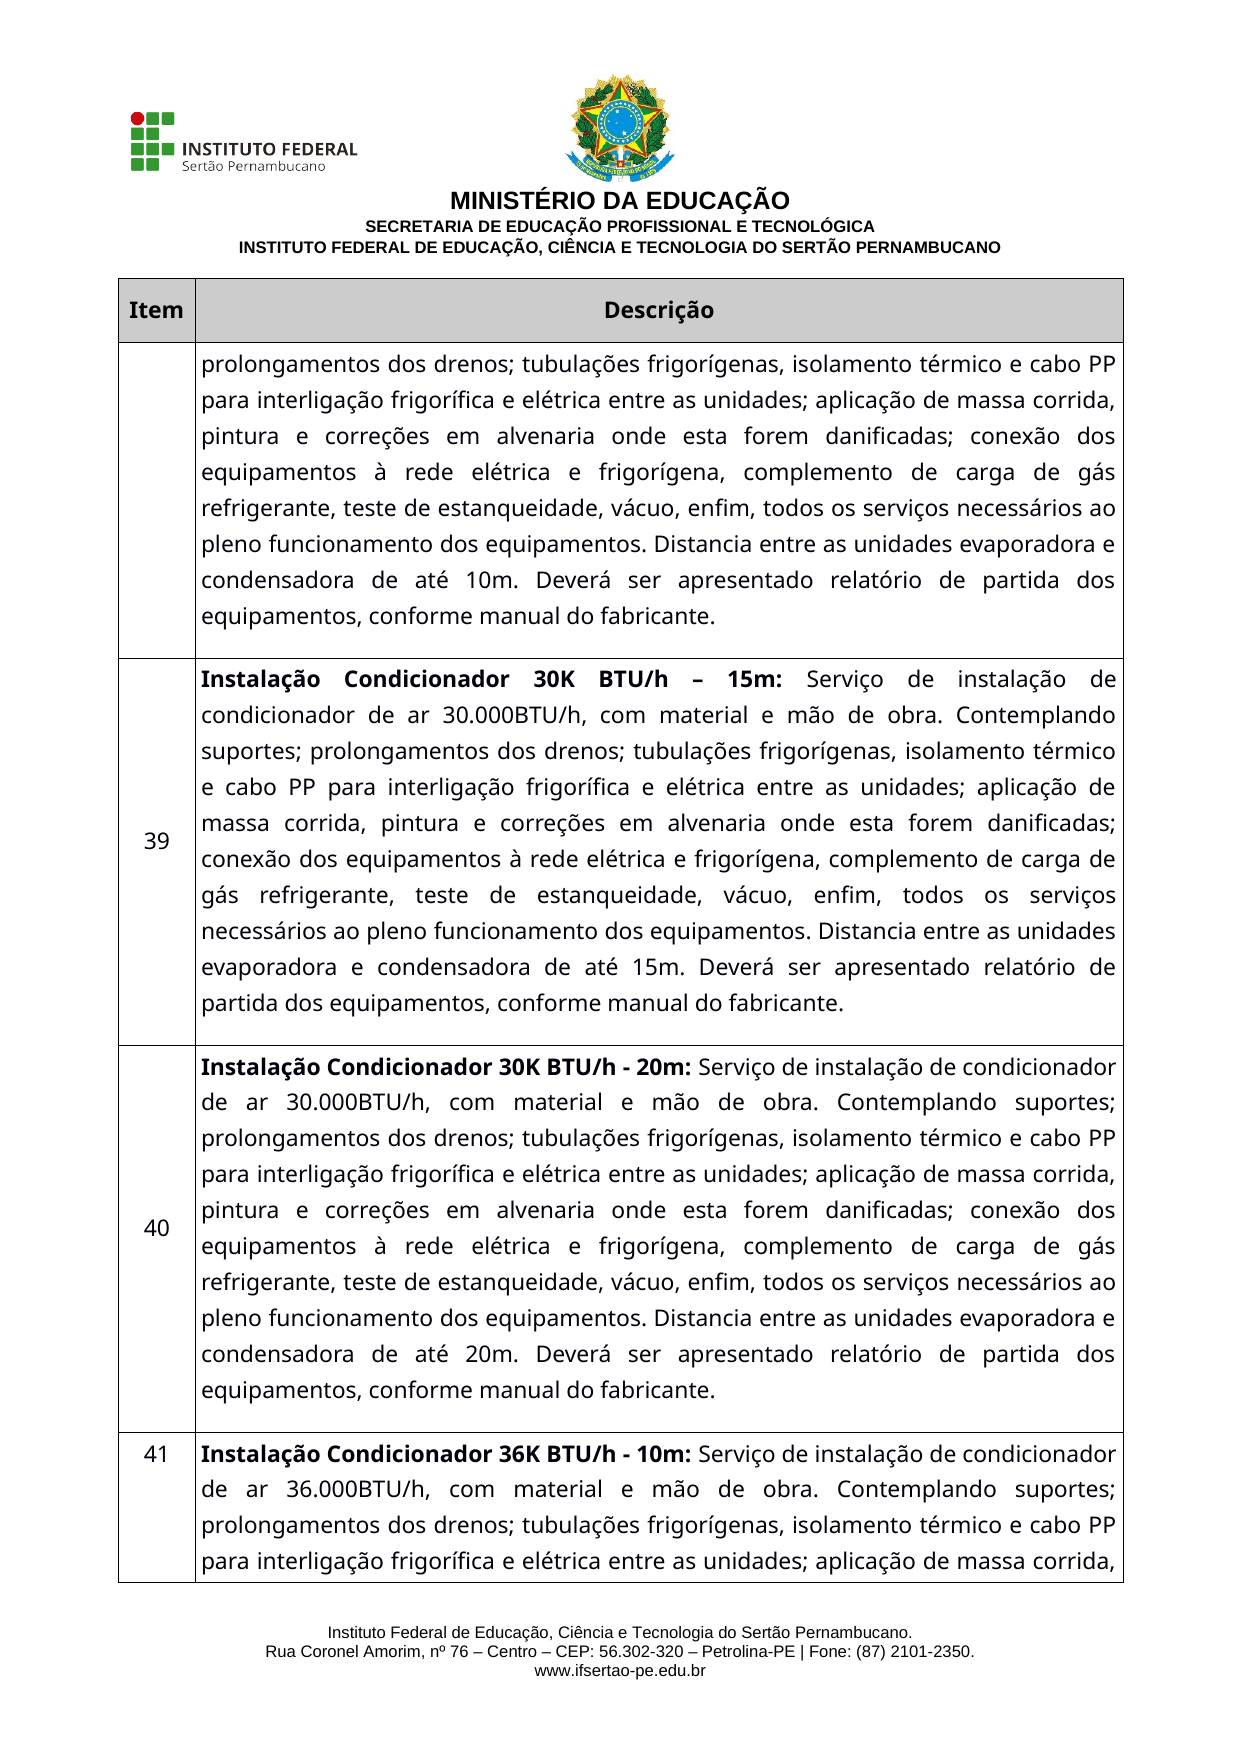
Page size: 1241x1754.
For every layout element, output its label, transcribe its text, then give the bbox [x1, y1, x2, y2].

table_cell Instalação Condicionador 36K BTU/h - 10m: Serviço de instalação de condicionador de ar 36.000BTU/h, com material e mão de obra. Contemplando suportes; prolongamentos dos drenos; tubulações frigorígenas, isolamento térmico e cabo PP para interligação frigorífica e elétrica entre as unidades; aplicação de massa corrida, [196, 1433, 1123, 1582]
picture [130, 112, 358, 171]
table_cell 39 [119, 659, 195, 1044]
table_cell Instalação Condicionador 30K BTU/h – 15m: Serviço de instalação de condicionador de ar 30.000BTU/h, com material e mão de obra. Contemplando suportes; prolongamentos dos drenos; tubulações frigorígenas, isolamento térmico e cabo PP para interligação frigorífica e elétrica entre as unidades; aplicação de massa corrida, pintura e correções em alvenaria onde esta forem danificadas; conexão dos equipamentos à rede elétrica e frigorígena, complemento de carga de gás refrigerante, teste de estanqueidade, vácuo, enfim, todos os serviços necessários ao pleno funcionamento dos equipamentos. Distancia entre as unidades evaporadora e condensadora de até 15m. Deverá ser apresentado relatório de partida dos equipamentos, conforme manual do fabricante. [196, 659, 1123, 1044]
table_header Descrição [196, 279, 1123, 342]
table_cell [119, 343, 195, 657]
table_header Item [119, 279, 195, 342]
table_cell Instalação Condicionador 30K BTU/h - 20m: Serviço de instalação de condicionador de ar 30.000BTU/h, com material e mão de obra. Contemplando suportes; prolongamentos dos drenos; tubulações frigorígenas, isolamento térmico e cabo PP para interligação frigorífica e elétrica entre as unidades; aplicação de massa corrida, pintura e correções em alvenaria onde esta forem danificadas; conexão dos equipamentos à rede elétrica e frigorígena, complemento de carga de gás refrigerante, teste de estanqueidade, vácuo, enfim, todos os serviços necessários ao pleno funcionamento dos equipamentos. Distancia entre as unidades evaporadora e condensadora de até 20m. Deverá ser apresentado relatório de partida dos equipamentos, conforme manual do fabricante. [196, 1046, 1123, 1432]
table_cell 40 [119, 1046, 195, 1432]
table_cell 41 [119, 1433, 195, 1582]
table_cell prolongamentos dos drenos; tubulações frigorígenas, isolamento térmico e cabo PP para interligação frigorífica e elétrica entre as unidades; aplicação de massa corrida, pintura e correções em alvenaria onde esta forem danificadas; conexão dos equipamentos à rede elétrica e frigorígena, complemento de carga de gás refrigerante, teste de estanqueidade, vácuo, enfim, todos os serviços necessários ao pleno funcionamento dos equipamentos. Distancia entre as unidades evaporadora e condensadora de até 10m. Deverá ser apresentado relatório de partida dos equipamentos, conforme manual do fabricante. [196, 343, 1123, 657]
picture [565, 74, 675, 182]
